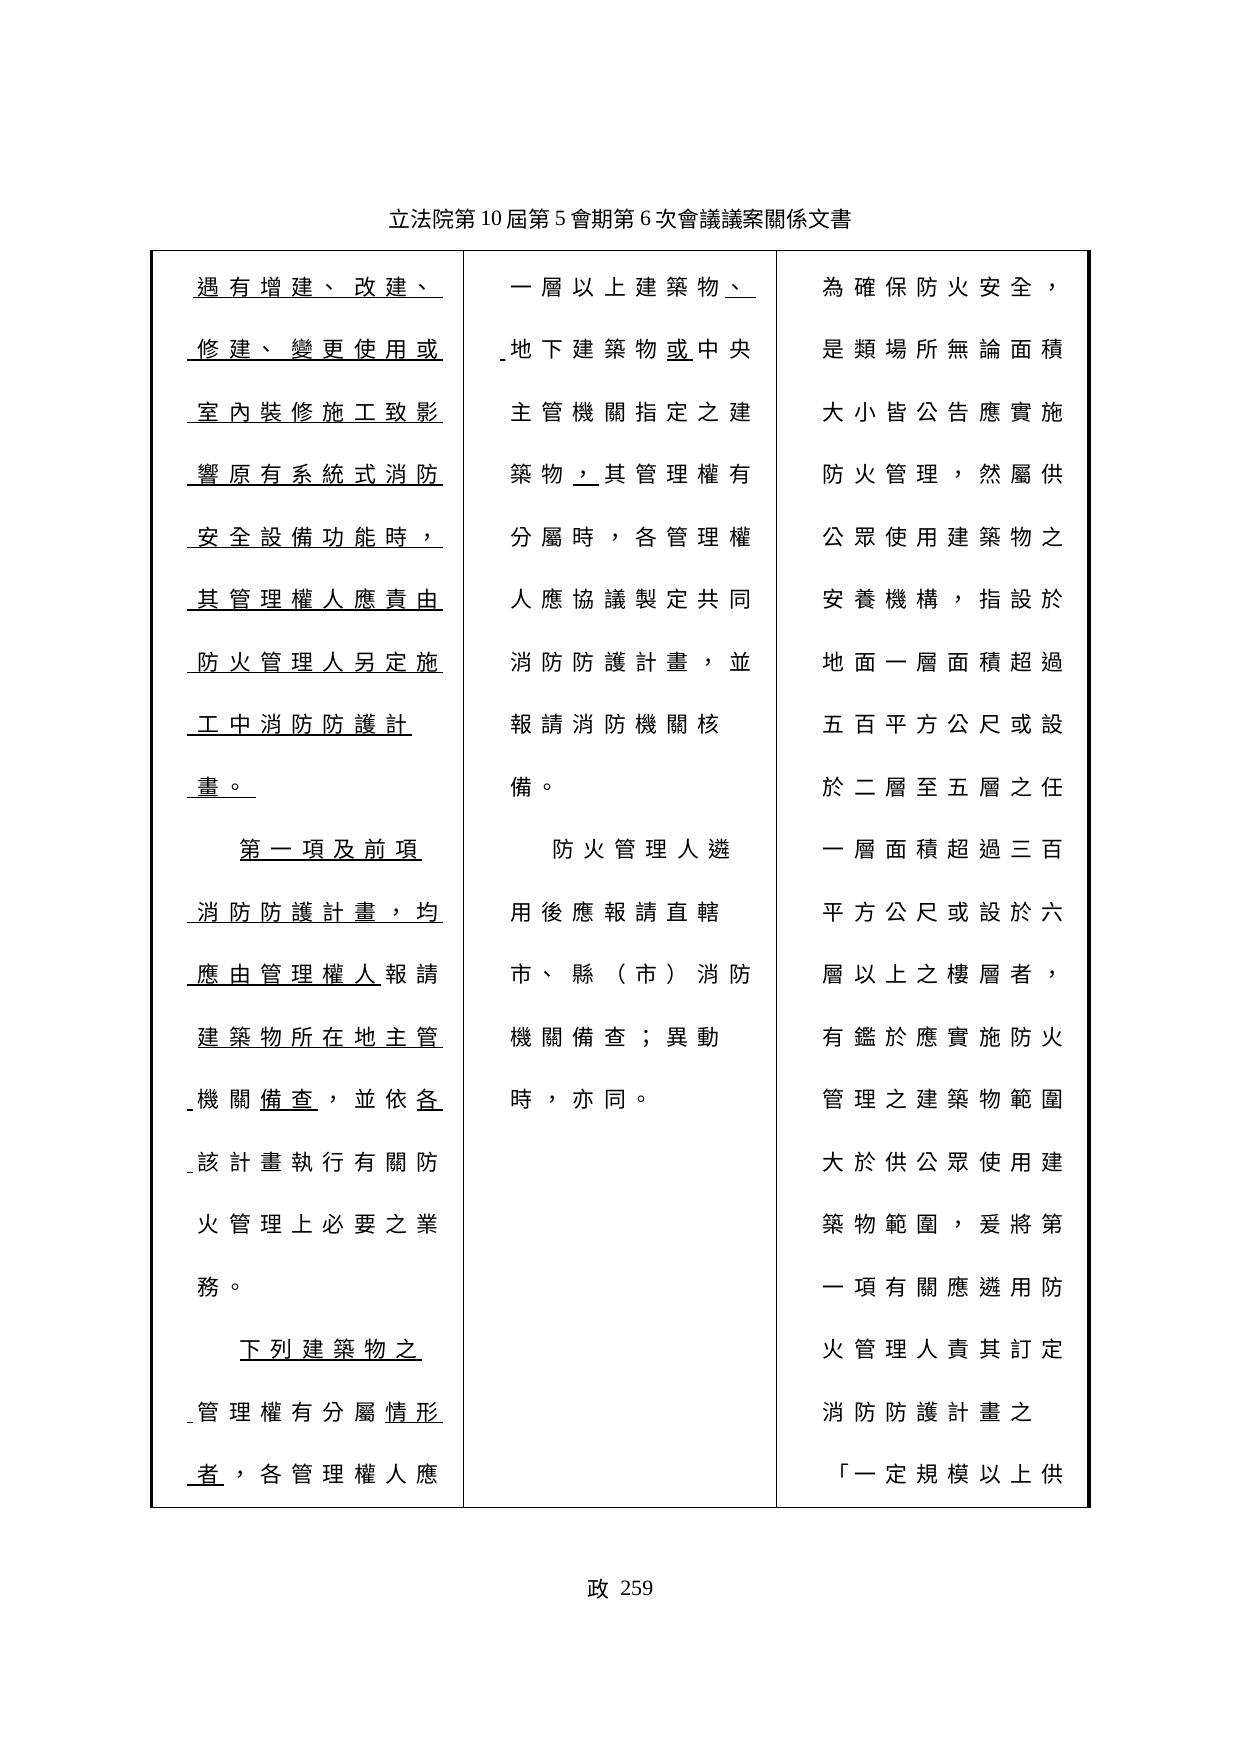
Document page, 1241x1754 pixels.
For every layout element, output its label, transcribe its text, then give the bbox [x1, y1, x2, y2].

table_cell 為確保防火安全，是類場所無論面積大小皆公告應實施防火管理，然屬供公眾使用建築物之安養機構，指設於地面一層面積超過五百平方公尺或設於二層至五層之任一層面積超過三百平方公尺或設於六層以上之樓層者，有鑑於應實施防火管理之建築物範圍大於供公眾使用建築物範圍，爰將第一項有關應遴用防火管理人責其訂定消防防護計畫之「一定規模以上供 [777, 251, 1087, 1507]
table_cell 遇有增建、改建、修建、變更使用或室內裝修施工致影響原有系統式消防安全設備功能時，其管理權人應責由防火管理人另定施工中消防防護計畫。 第一項及前項消防防護計畫，均應由管理權人報請建築物所在地主管機關備查，並依各該計畫執行有關防火管理上必要之業務。 下列建築物之管理權有分屬情形者，各管理權人應 [153, 251, 463, 1507]
table_cell 一層以上建築物、地下建築物或中央主管機關指定之建築物，其管理權有分屬時，各管理權人應協議製定共同消防防護計畫，並報請消防機關核備。 防火管理人遴用後應報請直轄市、縣（市）消防機關備查；異動時，亦同。 [464, 251, 776, 1507]
